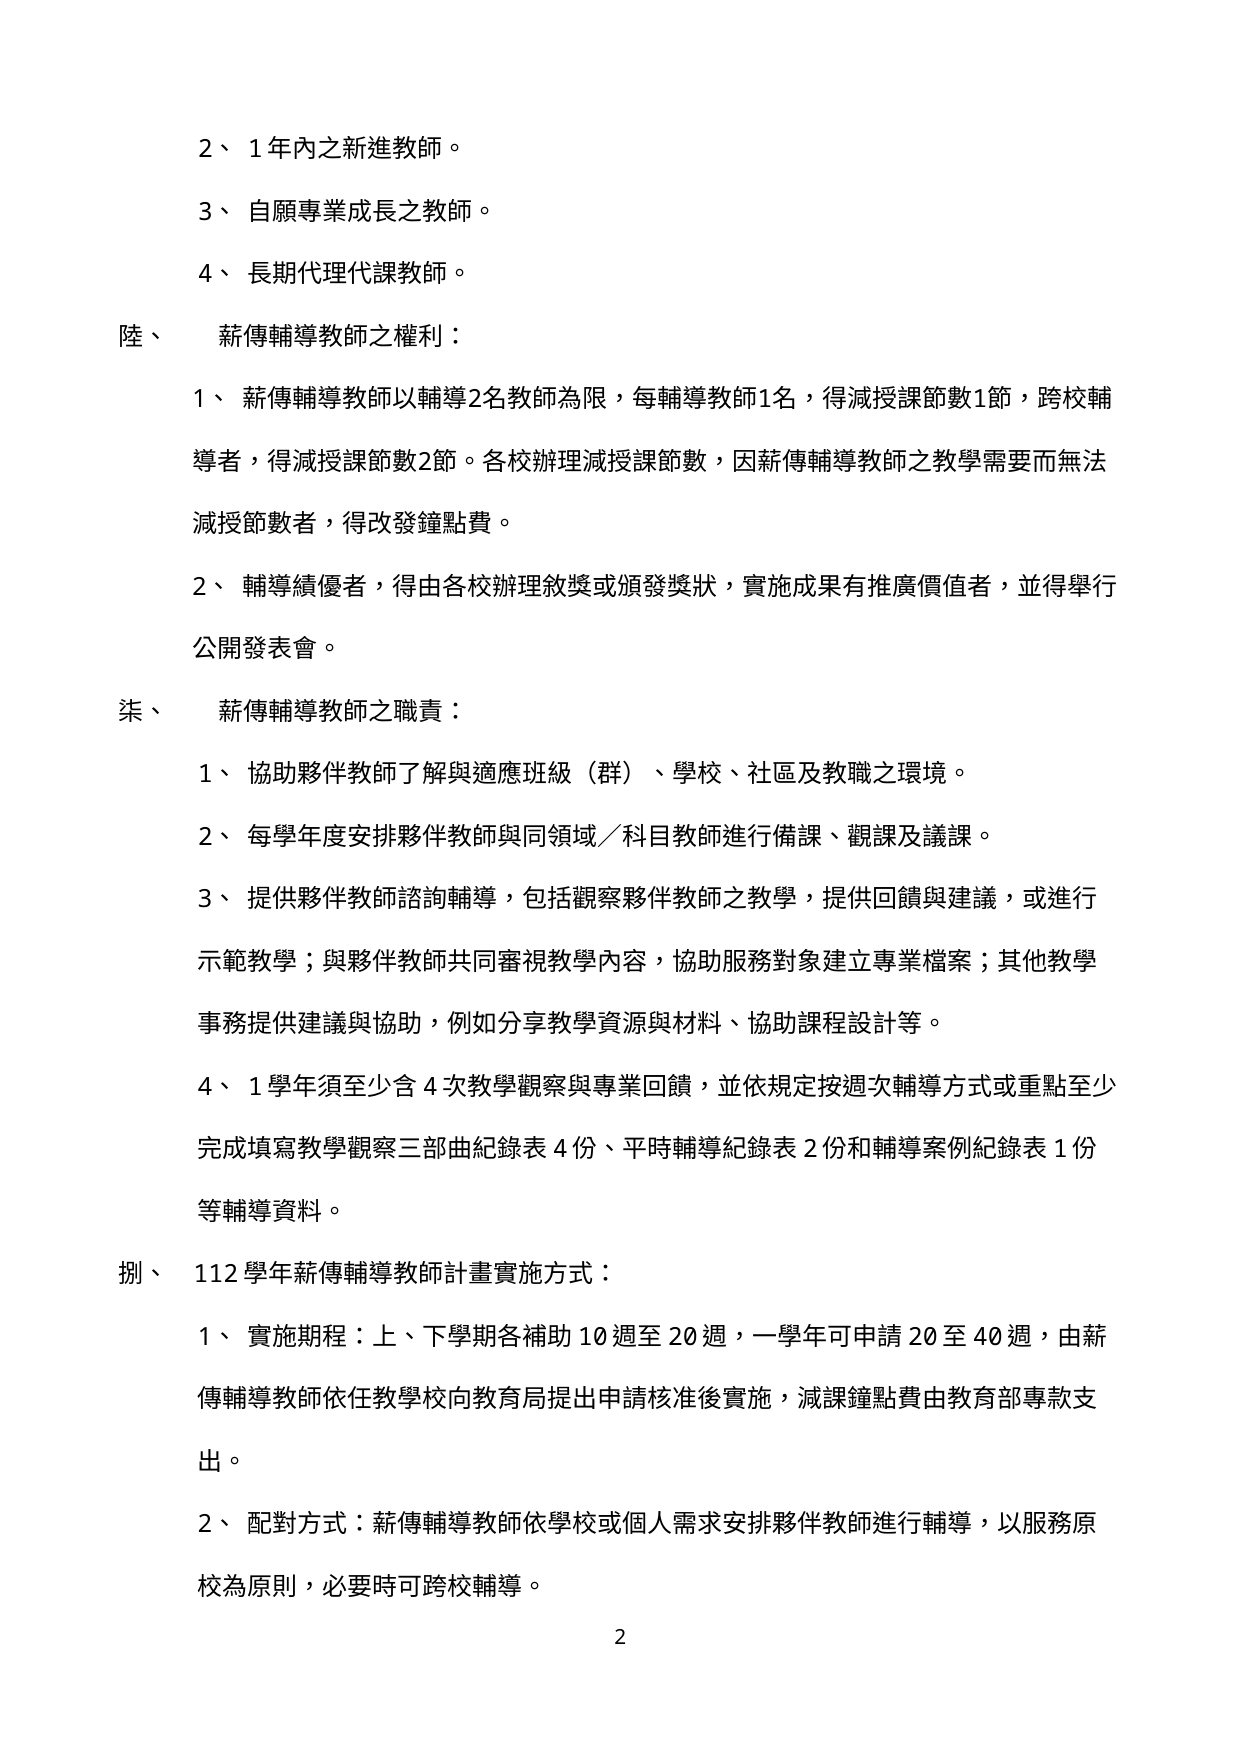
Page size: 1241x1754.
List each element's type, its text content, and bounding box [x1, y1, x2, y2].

list 1年內之新進教師。 [198, 105, 1122, 168]
list 輔導績優者，得由各校辦理敘獎或頒發獎狀，實施成果有推廣價值者，並得舉行公開發表會。 [192, 543, 1122, 668]
list 每學年度安排夥伴教師與同領域／科目教師進行備課、觀課及議課。 [198, 793, 1122, 855]
list 協助夥伴教師了解與適應班級（群）、學校、社區及教職之環境。 [198, 730, 1122, 793]
list 薪傳輔導教師之權利： [118, 293, 1122, 355]
list 薪傳輔導教師之職責： [118, 668, 1122, 730]
list 配對方式：薪傳輔導教師依學校或個人需求安排夥伴教師進行輔導，以服務原校為原則，必要時可跨校輔導。 [198, 1480, 1122, 1605]
list 112學年薪傳輔導教師計畫實施方式： [118, 1230, 1122, 1293]
list 長期代理代課教師。 [198, 230, 1122, 293]
list 提供夥伴教師諮詢輔導，包括觀察夥伴教師之教學，提供回饋與建議，或進行示範教學；與夥伴教師共同審視教學內容，協助服務對象建立專業檔案；其他教學事務提供建議與協助，例如分享教學資源與材料、協助課程設計等。 [198, 855, 1122, 1043]
list 實施期程：上、下學期各補助10週至20週，一學年可申請20至40週，由薪傳輔導教師依任教學校向教育局提出申請核准後實施，減課鐘點費由教育部專款支出。 [198, 1293, 1122, 1480]
list 1學年須至少含4次教學觀察與專業回饋，並依規定按週次輔導方式或重點至少完成填寫教學觀察三部曲紀錄表4份、平時輔導紀錄表2份和輔導案例紀錄表1份等輔導資料。 [198, 1043, 1122, 1230]
list 薪傳輔導教師以輔導2名教師為限，每輔導教師1名，得減授課節數1節，跨校輔導者，得減授課節數2節。各校辦理減授課節數，因薪傳輔導教師之教學需要而無法減授節數者，得改發鐘點費。 [192, 355, 1122, 543]
list 自願專業成長之教師。 [198, 168, 1122, 230]
